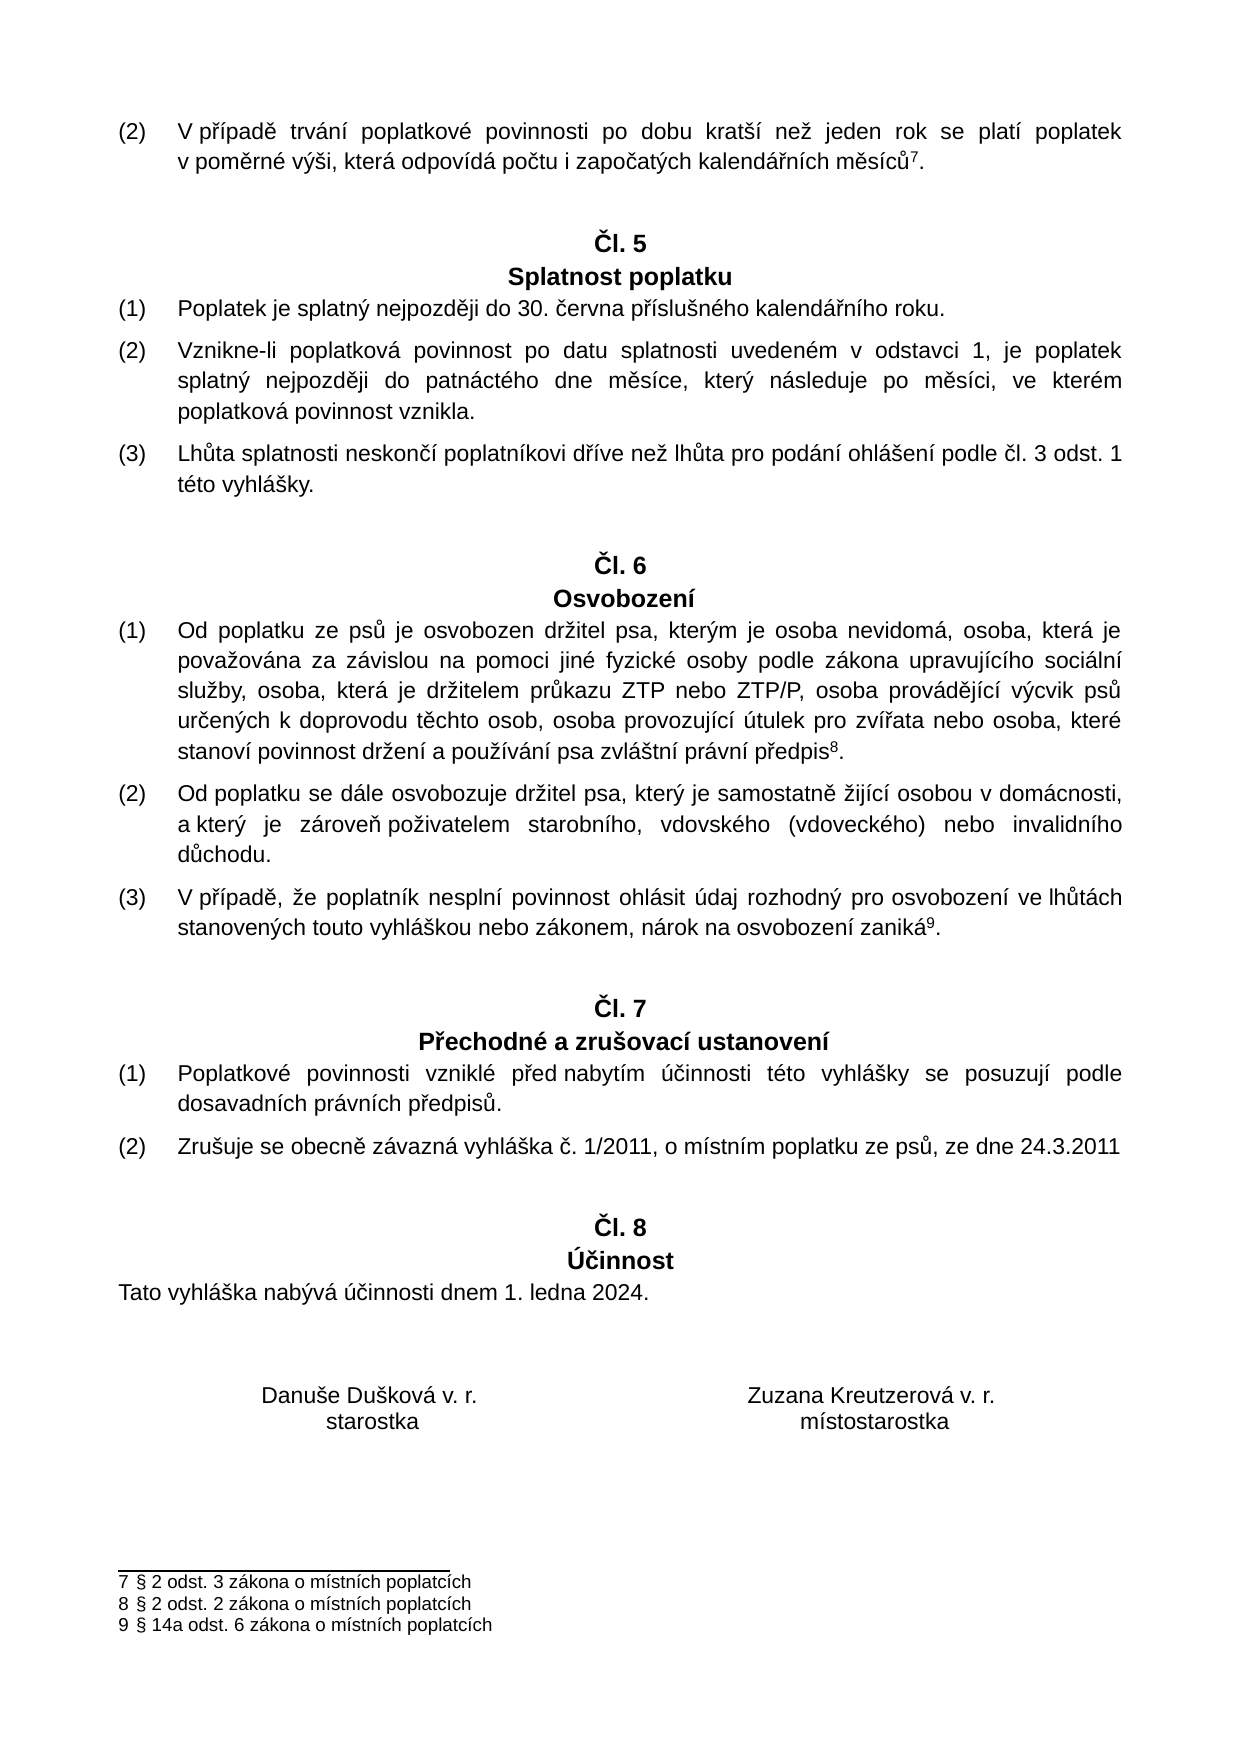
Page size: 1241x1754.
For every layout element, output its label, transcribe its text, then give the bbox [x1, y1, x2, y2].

list Poplatkové povinnosti vzniklé před nabytím účinnosti této vyhlášky se posuzují podle dosavadních právních předpisů. [118, 1060, 1122, 1117]
list Lhůta splatnosti neskončí poplatníkovi dříve než lhůta pro podání ohlášení podle čl. 3 odst. 1 této vyhlášky. [118, 440, 1122, 497]
list Vznikne-li poplatková povinnost po datu splatnosti uvedeném v odstavci 1, je poplatek splatný nejpozději do patnáctého dne měsíce, který následuje po měsíci, ve kterém poplatková povinnost vznikla. [118, 337, 1122, 424]
table_header Danuše Dušková v. r. starostka [118, 1322, 620, 1440]
list Od poplatku ze psů je osvobozen držitel psa, kterým je osoba nevidomá, osoba, která je považována za závislou na pomoci jiné fyzické osoby podle zákona upravujícího sociální služby, osoba, která je držitelem průkazu ZTP nebo ZTP/P, osoba provádějící výcvik psů určených k doprovodu těchto osob, osoba provozující útulek pro zvířata nebo osoba, které stanoví povinnost držení a používání psa zvláštní právní předpis. [118, 617, 1122, 764]
table_cell [118, 1440, 620, 1558]
text Tato vyhláška nabývá účinnosti dnem 1. ledna 2024. [118, 1279, 1122, 1306]
list Zrušuje se obecně závazná vyhláška č. 1/2011, o místním poplatku ze psů, ze dne 24.3.2011 [118, 1133, 1122, 1159]
table_header Zuzana Kreutzerová v. r. místostarostka [620, 1322, 1122, 1440]
subtitle Čl. 7 Přechodné a zrušovací ustanovení [118, 994, 1122, 1056]
list Poplatek je splatný nejpozději do 30. června příslušného kalendářního roku. [118, 294, 1122, 321]
list Od poplatku se dále osvobozuje držitel psa, který je samostatně žijící osobou v domácnosti, a který je zároveň poživatelem starobního, vdovského (vdoveckého) nebo invalidního důchodu. [118, 780, 1122, 867]
subtitle Čl. 6 Osvobození [118, 551, 1122, 613]
subtitle Čl. 8 Účinnost [118, 1213, 1122, 1275]
subtitle Čl. 5 Splatnost poplatku [118, 228, 1122, 290]
list V případě, že poplatník nesplní povinnost ohlásit údaj rozhodný pro osvobození ve lhůtách stanovených touto vyhláškou nebo zákonem, nárok na osvobození zaniká. [118, 883, 1122, 940]
list § 2 odst. 2 zákona o místních poplatcích [118, 1592, 1122, 1614]
list § 2 odst. 3 zákona o místních poplatcích [118, 1571, 1122, 1592]
list V případě trvání poplatkové povinnosti po dobu kratší než jeden rok se platí poplatek v poměrné výši, která odpovídá počtu i započatých kalendářních měsíců. [118, 118, 1122, 175]
table_cell [620, 1440, 1122, 1558]
list § 14a odst. 6 zákona o místních poplatcích [118, 1614, 1122, 1635]
